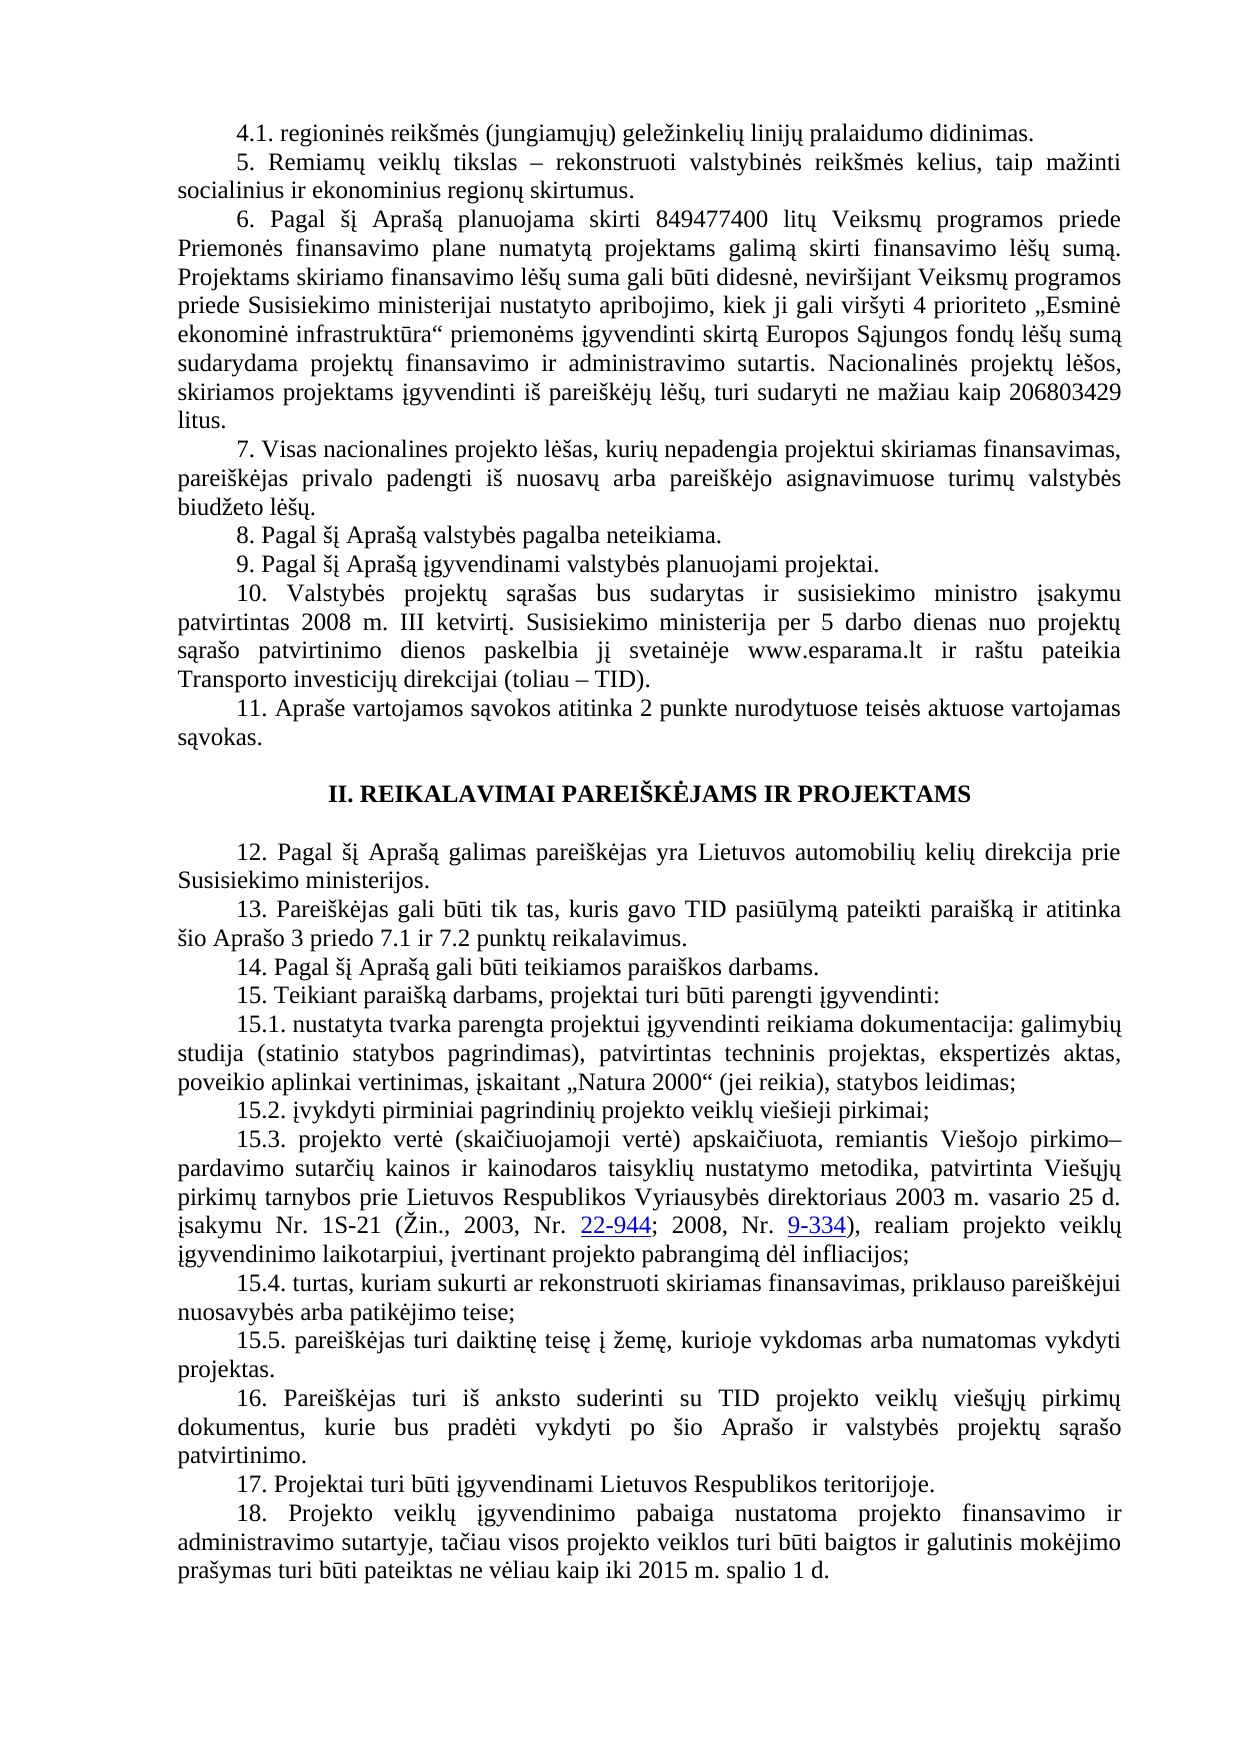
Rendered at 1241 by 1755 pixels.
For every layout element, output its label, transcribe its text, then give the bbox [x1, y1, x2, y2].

text 10. Valstybės projektų sąrašas bus sudarytas ir susisiekimo ministro įsakymu patvirtintas 2008 m. III ketvirtį. Susisiekimo ministerija per 5 darbo dienas nuo projektų sąrašo patvirtinimo dienos paskelbia jį svetainėje www.esparama.lt ir raštu pateikia Transporto investicijų direkcijai (toliau – TID). [177, 578, 1122, 693]
text 15.5. pareiškėjas turi daiktinę teisę į žemę, kurioje vykdomas arba numatomas vykdyti projektas. [177, 1326, 1122, 1383]
text 15.2. įvykdyti pirminiai pagrindinių projekto veiklų viešieji pirkimai; [177, 1096, 1122, 1124]
text 4.1. regioninės reikšmės (jungiamųjų) geležinkelių linijų pralaidumo didinimas. [177, 118, 1122, 147]
text 12. Pagal šį Aprašą galimas pareiškėjas yra Lietuvos automobilių kelių direkcija prie Susisiekimo ministerijos. [177, 837, 1122, 894]
text 15.3. projekto vertė (skaičiuojamoji vertė) apskaičiuota, remiantis Viešojo pirkimo–pardavimo sutarčių kainos ir kainodaros taisyklių nustatymo metodika, patvirtinta Viešųjų pirkimų tarnybos prie Lietuvos Respublikos Vyriausybės direktoriaus 2003 m. vasario 25 d. įsakymu Nr. 1S-21 (Žin., 2003, Nr. 22-944; 2008, Nr. 9-334), realiam projekto veiklų įgyvendinimo laikotarpiui, įvertinant projekto pabrangimą dėl infliacijos; [177, 1124, 1122, 1268]
text 7. Visas nacionalines projekto lėšas, kurių nepadengia projektui skiriamas finansavimas, pareiškėjas privalo padengti iš nuosavų arba pareiškėjo asignavimuose turimų valstybės biudžeto lėšų. [177, 434, 1122, 521]
text 5. Remiamų veiklų tikslas – rekonstruoti valstybinės reikšmės kelius, taip mažinti socialinius ir ekonominius regionų skirtumus. [177, 147, 1122, 204]
text 16. Pareiškėjas turi iš anksto suderinti su TID projekto veiklų viešųjų pirkimų dokumentus, kurie bus pradėti vykdyti po šio Aprašo ir valstybės projektų sąrašo patvirtinimo. [177, 1383, 1122, 1469]
text 13. Pareiškėjas gali būti tik tas, kuris gavo TID pasiūlymą pateikti paraišką ir atitinka šio Aprašo 3 priedo 7.1 ir 7.2 punktų reikalavimus. [177, 894, 1122, 952]
text 18. Projekto veiklų įgyvendinimo pabaiga nustatoma projekto finansavimo ir administravimo sutartyje, tačiau visos projekto veiklos turi būti baigtos ir galutinis mokėjimo prašymas turi būti pateiktas ne vėliau kaip iki 2015 m. spalio 1 d. [177, 1498, 1122, 1584]
text 15.1. nustatyta tvarka parengta projektui įgyvendinti reikiama dokumentacija: galimybių studija (statinio statybos pagrindimas), patvirtintas techninis projektas, ekspertizės aktas, poveikio aplinkai vertinimas, įskaitant „Natura 2000“ (jei reikia), statybos leidimas; [177, 1009, 1122, 1096]
text 8. Pagal šį Aprašą valstybės pagalba neteikiama. [177, 521, 1122, 549]
text 11. Apraše vartojamos sąvokos atitinka 2 punkte nurodytuose teisės aktuose vartojamas sąvokas. [177, 693, 1122, 751]
text 15. Teikiant paraišką darbams, projektai turi būti parengti įgyvendinti: [177, 981, 1122, 1009]
text II. REIKALAVIMAI PAREIŠKĖJAMS IR PROJEKTAMS [177, 779, 1122, 808]
text 14. Pagal šį Aprašą gali būti teikiamos paraiškos darbams. [177, 952, 1122, 981]
text 15.4. turtas, kuriam sukurti ar rekonstruoti skiriamas finansavimas, priklauso pareiškėjui nuosavybės arba patikėjimo teise; [177, 1268, 1122, 1326]
text 17. Projektai turi būti įgyvendinami Lietuvos Respublikos teritorijoje. [177, 1469, 1122, 1498]
text 9. Pagal šį Aprašą įgyvendinami valstybės planuojami projektai. [177, 549, 1122, 578]
text 6. Pagal šį Aprašą planuojama skirti 849477400 litų Veiksmų programos priede Priemonės finansavimo plane numatytą projektams galimą skirti finansavimo lėšų sumą. Projektams skiriamo finansavimo lėšų suma gali būti didesnė, neviršijant Veiksmų programos priede Susisiekimo ministerijai nustatyto apribojimo, kiek ji gali viršyti 4 prioriteto „Esminė ekonominė infrastruktūra“ priemonėms įgyvendinti skirtą Europos Sąjungos fondų lėšų sumą sudarydama projektų finansavimo ir administravimo sutartis. Nacionalinės projektų lėšos, skiriamos projektams įgyvendinti iš pareiškėjų lėšų, turi sudaryti ne mažiau kaip 206803429 litus. [177, 204, 1122, 434]
